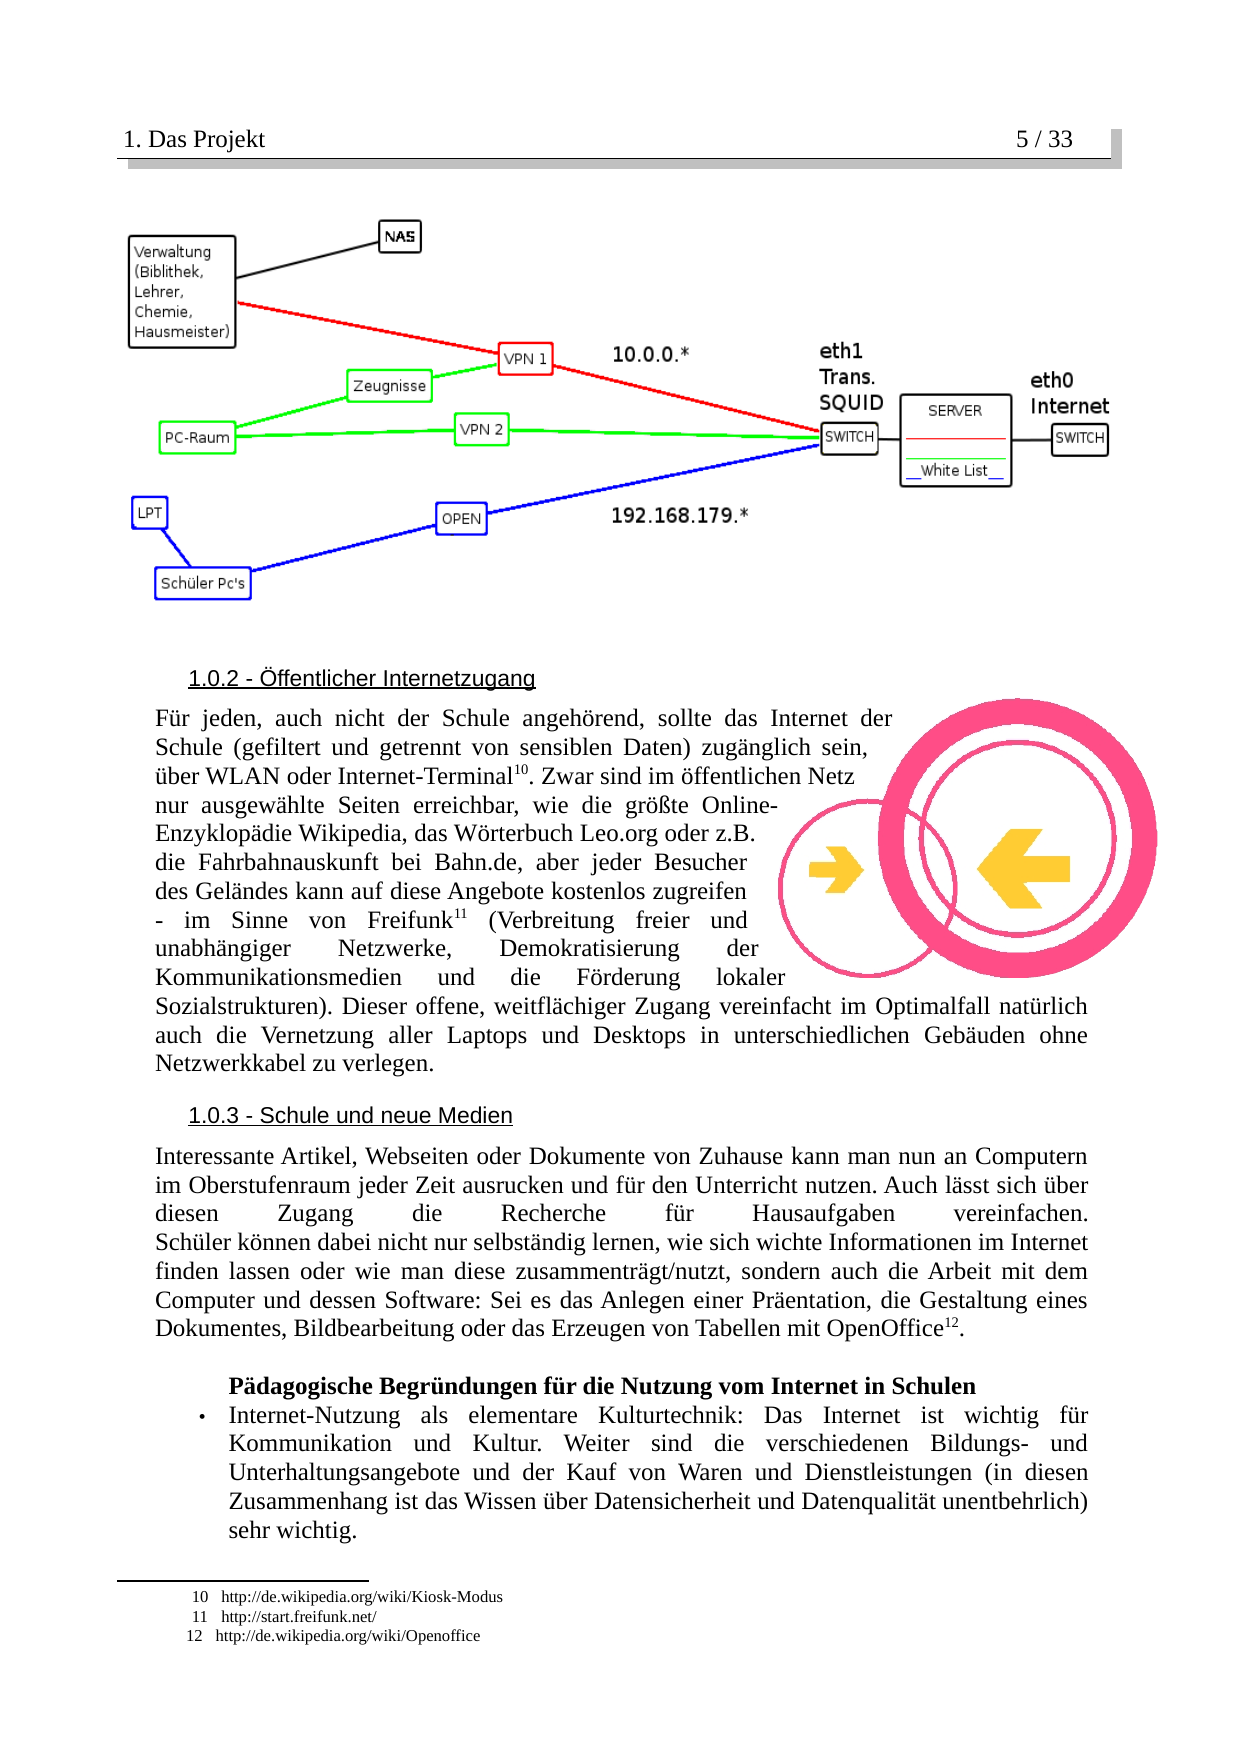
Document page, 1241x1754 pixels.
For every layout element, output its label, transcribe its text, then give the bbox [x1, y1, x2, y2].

list Internet-Nutzung als elementare Kulturtechnik: Das Internet ist wichtig für Kommunikation und Kultur. Weiter sind die verschiedenen Bildungs- und Unterhaltungsangebote und der Kauf von Waren und Dienstleistungen (in diesen Zusammenhang ist das Wissen über Datensicherheit und Datenqualität unentbehrlich) sehr wichtig. [199, 1400, 1089, 1543]
text Interessante Artikel, Webseiten oder Dokumente von Zuhause kann man nun an Computern im Oberstufenraum jeder Zeit ausrucken und für den Unterricht nutzen. Auch lässt sich über diesen Zugang die Recherche für Hausaufgaben vereinfachen. Schüler können dabei nicht nur selbständig lernen, wie sich wichte Informationen im Internet finden lassen oder wie man diese zusammenträgt/nutzt, sondern auch die Arbeit mit dem Computer und dessen Software: Sei es das Anlegen einer Präentation, die Gestaltung eines Dokumentes, Bildbearbeitung oder das Erzeugen von Tabellen mit OpenOffice. [155, 1141, 1089, 1342]
text http://start.freifunk.net/ [192, 1606, 1122, 1626]
text http://de.wikipedia.org/wiki/Kiosk-Modus [192, 1587, 1122, 1606]
text Für jeden, auch nicht der Schule angehörend, sollte das Internet der Schule (gefiltert und getrennt von sensiblen Daten) zugänglich sein, über WLAN oder Internet-Terminal. Zwar sind im öffentlichen Netz nur ausgewählte Seiten erreichbar, wie die größte Online-Enzyklopädie Wikipedia, das Wörterbuch Leo.org oder z.B. die Fahrbahnauskunft bei Bahn.de, aber jeder Besucher des Geländes kann auf diese Angebote kostenlos zugreifen - im Sinne von Freifunk (Verbreitung freier und unabhängiger Netzwerke, Demokratisierung der Kommunikationsmedien und die Förderung lokaler Sozialstrukturen). Dieser offene, weitflächiger Zugang vereinfacht im Optimalfall natürlich auch die Vernetzung aller Laptops und Desktops in unterschiedlichen Gebäuden ohne Netzwerkkabel zu verlegen. [155, 703, 1089, 1077]
subtitle 1.0.2 - Öffentlicher Internetzugang [188, 664, 1122, 691]
picture [118, 209, 1119, 611]
picture [777, 697, 1158, 978]
text http://de.wikipedia.org/wiki/Openoffice [186, 1626, 1122, 1645]
list Pädagogische Begründungen für die Nutzung vom Internet in Schulen [199, 1371, 1089, 1400]
subtitle 1.0.3 - Schule und neue Medien [188, 1102, 1122, 1128]
